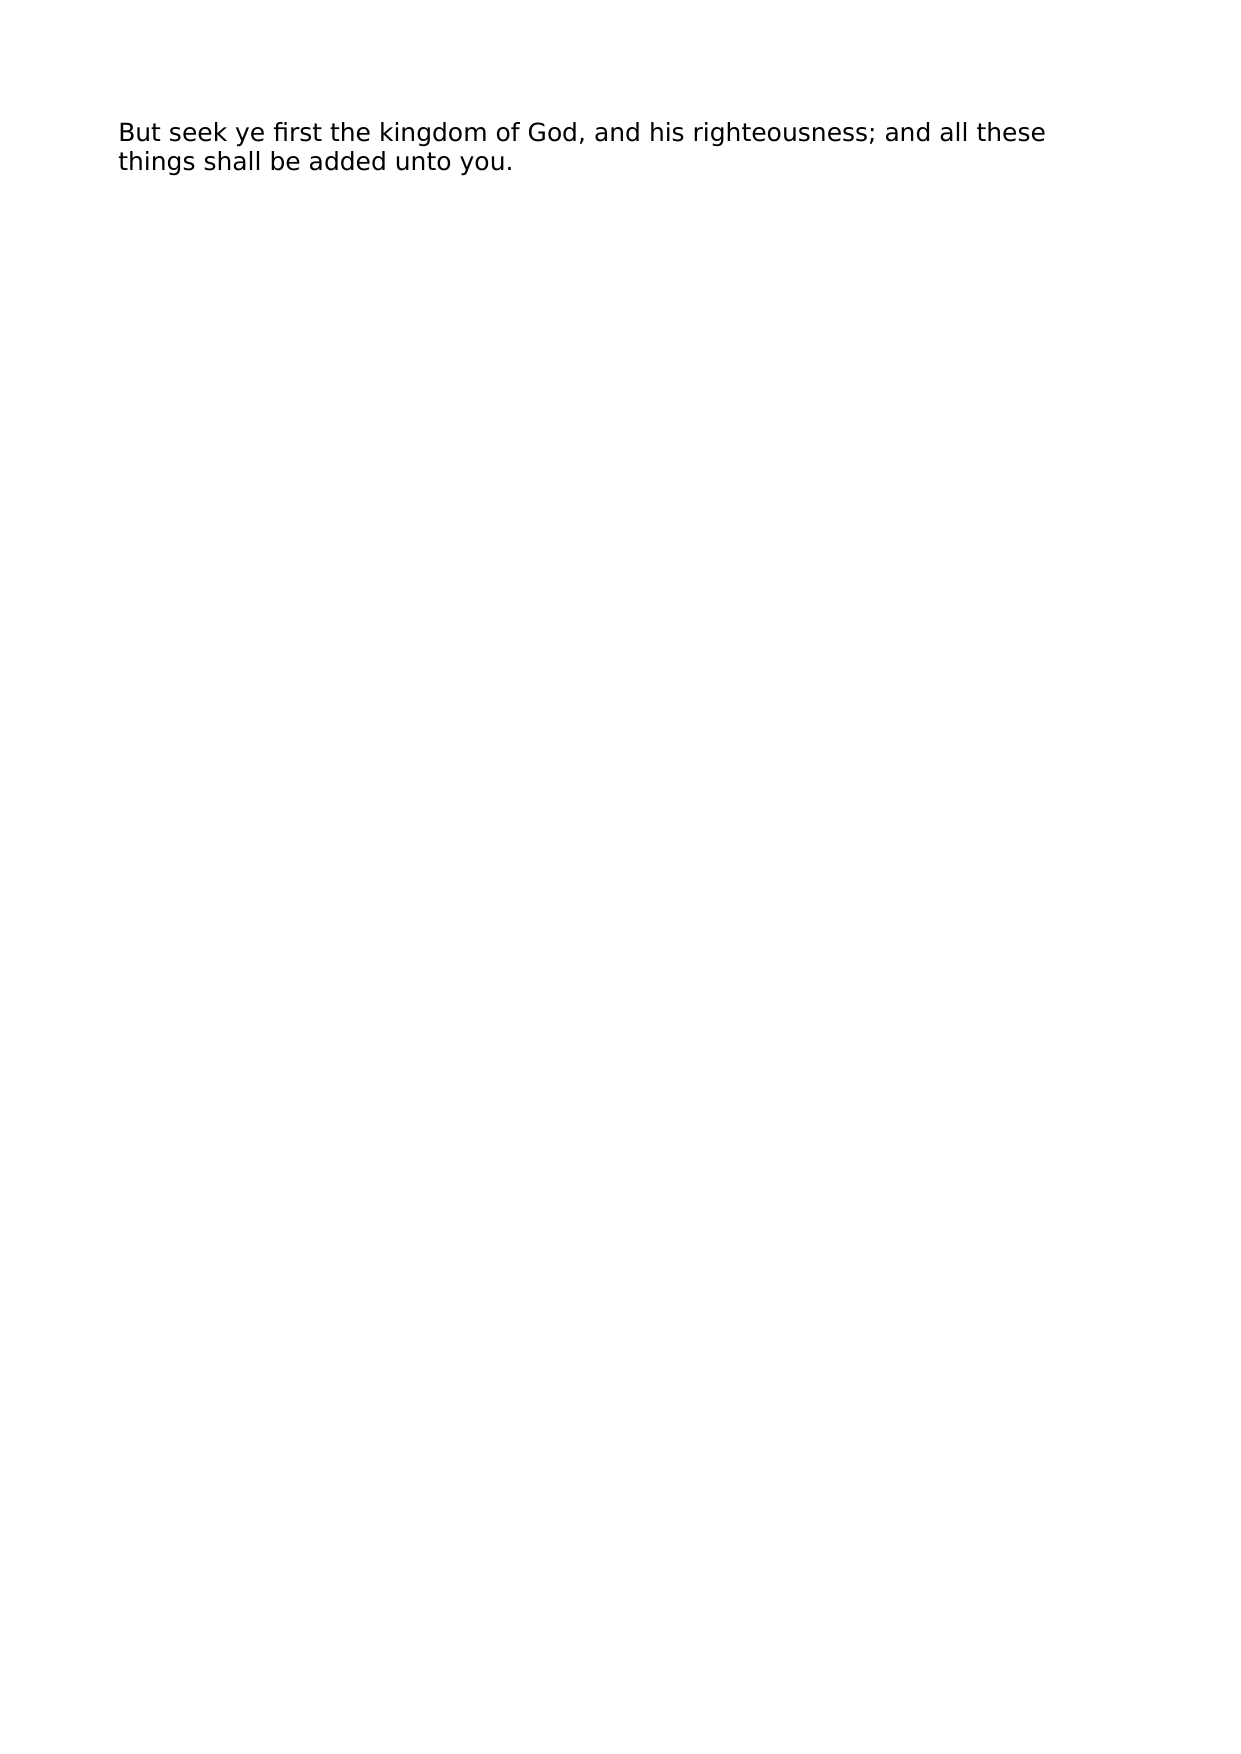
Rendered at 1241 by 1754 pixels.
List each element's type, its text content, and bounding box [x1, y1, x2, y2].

text But seek ye first the kingdom of God, and his righteousness; and all these things shall be added unto you. [118, 118, 1122, 176]
